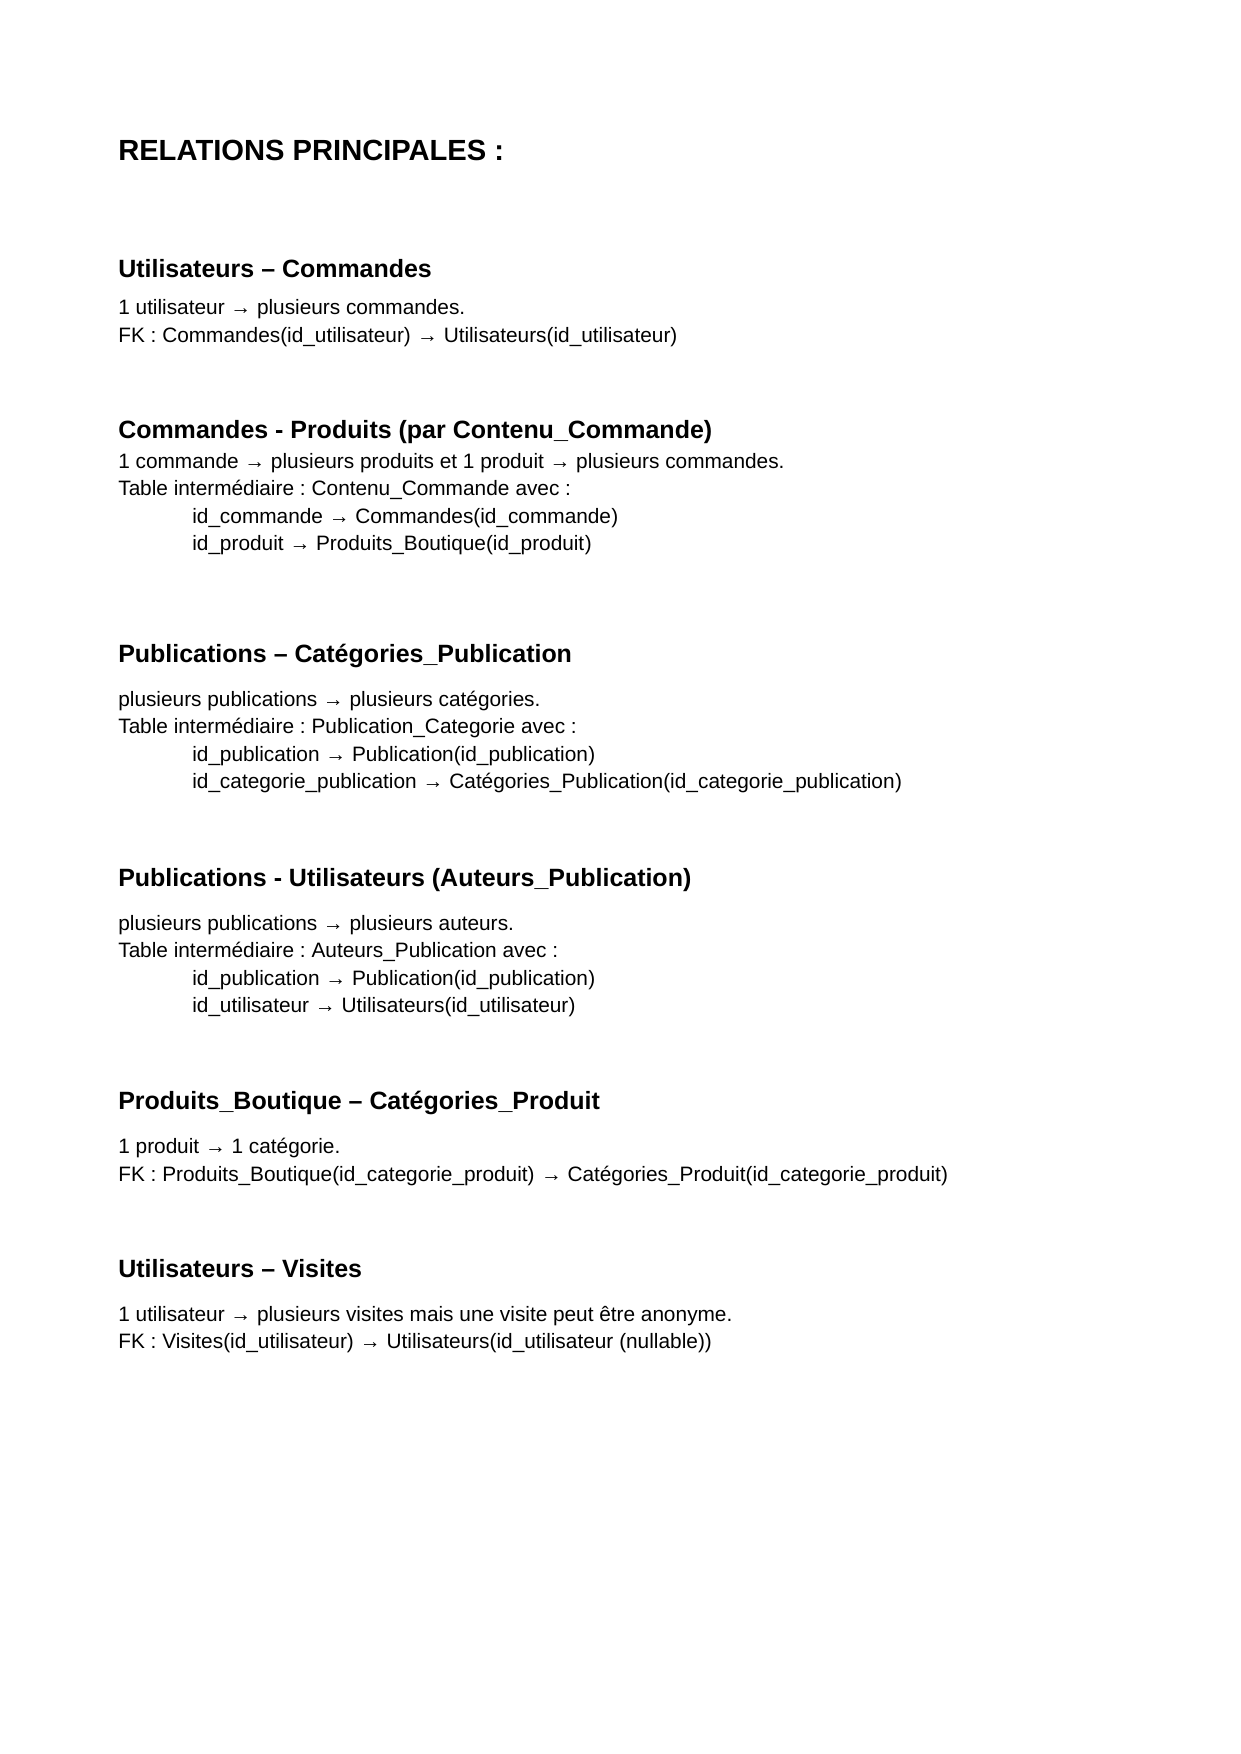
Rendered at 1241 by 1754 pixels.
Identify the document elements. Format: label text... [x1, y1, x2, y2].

text id_categorie_publication → Catégories_Publication(id_categorie_publication) [118, 769, 1122, 793]
text 1 utilisateur → plusieurs visites mais une visite peut être anonyme. [118, 1302, 1122, 1326]
text Table intermédiaire : Contenu_Commande avec : [118, 476, 1122, 500]
text Table intermédiaire : Auteurs_Publication avec : [118, 938, 1122, 962]
text FK : Visites(id_utilisateur) → Utilisateurs(id_utilisateur (nullable)) [118, 1329, 1122, 1353]
subtitle RELATIONS PRINCIPALES : [118, 133, 1122, 166]
text 1 utilisateur → plusieurs commandes. [118, 295, 1122, 319]
text id_produit → Produits_Boutique(id_produit) [118, 531, 1122, 555]
text plusieurs publications → plusieurs auteurs. [118, 910, 1122, 934]
text Publications – Catégories_Publication [118, 639, 1122, 668]
text id_publication → Publication(id_publication) [118, 965, 1122, 989]
text id_utilisateur → Utilisateurs(id_utilisateur) [118, 993, 1122, 1017]
text 1 produit → 1 catégorie. [118, 1134, 1122, 1158]
subtitle Utilisateurs – Commandes [118, 254, 1122, 283]
text FK : Commandes(id_utilisateur) → Utilisateurs(id_utilisateur) [118, 323, 1122, 347]
text plusieurs publications → plusieurs catégories. [118, 687, 1122, 711]
text Commandes - Produits (par Contenu_Commande) [118, 415, 1122, 444]
text id_commande → Commandes(id_commande) [118, 503, 1122, 527]
text 1 commande → plusieurs produits et 1 produit → plusieurs commandes. [118, 448, 1122, 472]
text Produits_Boutique – Catégories_Produit [118, 1086, 1122, 1115]
text FK : Produits_Boutique(id_categorie_produit) → Catégories_Produit(id_categorie_produit) [118, 1161, 1122, 1185]
text Utilisateurs – Visites [118, 1254, 1122, 1283]
text Table intermédiaire : Publication_Categorie avec : [118, 714, 1122, 738]
text Publications - Utilisateurs (Auteurs_Publication) [118, 863, 1122, 891]
text id_publication → Publication(id_publication) [118, 742, 1122, 766]
